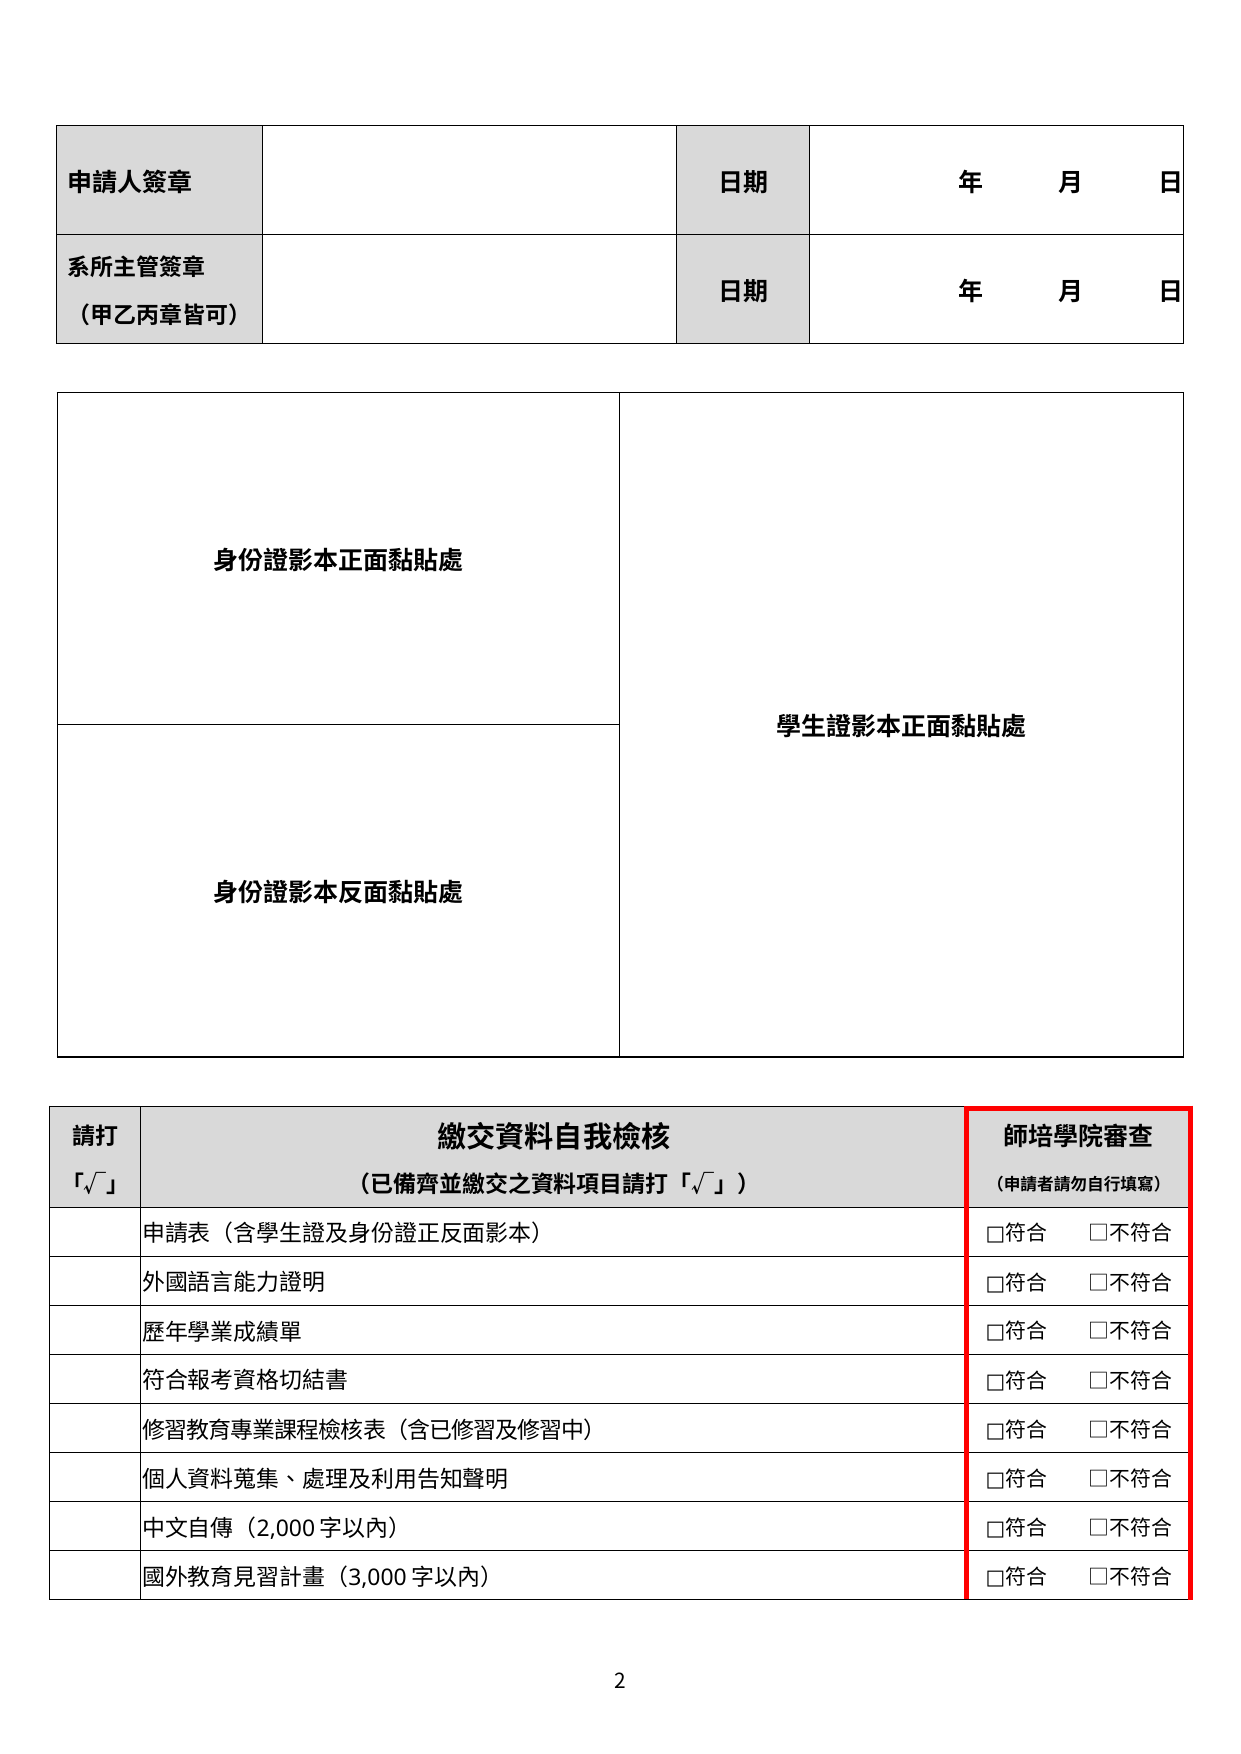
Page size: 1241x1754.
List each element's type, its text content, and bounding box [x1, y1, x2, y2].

table_cell 外國語言能力證明 [141, 1257, 964, 1305]
table_cell [50, 1208, 140, 1256]
table_cell □符合 □不符合 [969, 1355, 1188, 1403]
table_cell 日期 [677, 126, 809, 234]
table_header 繳交資料自我檢核 （已備齊並繳交之資料項目請打「√」） [141, 1107, 964, 1207]
table_cell □符合 □不符合 [969, 1257, 1188, 1305]
table_cell □符合 □不符合 [969, 1306, 1188, 1354]
table_cell □符合 □不符合 [969, 1502, 1188, 1550]
table_cell □符合 □不符合 [969, 1208, 1188, 1256]
table_cell 歷年學業成績單 [141, 1306, 964, 1354]
table_cell 修習教育專業課程檢核表（含已修習及修習中） [141, 1404, 964, 1452]
table_cell 系所主管簽章 （甲乙丙章皆可） [57, 235, 262, 343]
table_cell 中文自傳（2,000字以內） [141, 1502, 964, 1550]
table_cell [50, 1502, 140, 1550]
table_header 學生證影本正面黏貼處 [620, 393, 1183, 1056]
table_cell 日期 [677, 235, 809, 343]
table_cell 年 月 日 [810, 235, 1183, 343]
table_cell [50, 1306, 140, 1354]
table_header 師培學院審查 （申請者請勿自行填寫） [969, 1111, 1188, 1207]
table_cell [50, 1404, 140, 1452]
table_cell 國外教育見習計畫（3,000字以內） [141, 1551, 964, 1599]
table_cell □符合 □不符合 [969, 1453, 1188, 1501]
table_cell [50, 1355, 140, 1403]
table_cell [263, 235, 676, 343]
table_header 請打「√」 [50, 1107, 140, 1207]
table_cell 申請人簽章 [57, 126, 262, 234]
table_cell 申請表（含學生證及身份證正反面影本） [141, 1208, 964, 1256]
table_cell 年 月 日 [810, 126, 1183, 234]
table_cell [50, 1551, 140, 1599]
table_cell 個人資料蒐集、處理及利用告知聲明 [141, 1453, 964, 1501]
table_cell 身份證影本反面黏貼處 [58, 725, 619, 1056]
table_cell □符合 □不符合 [969, 1551, 1188, 1599]
table_cell □符合 □不符合 [969, 1404, 1188, 1452]
table_cell [50, 1453, 140, 1501]
table_header 身份證影本正面黏貼處 [58, 393, 619, 724]
table_cell [263, 126, 676, 234]
table_cell [50, 1257, 140, 1305]
table_cell 符合報考資格切結書 [141, 1355, 964, 1403]
